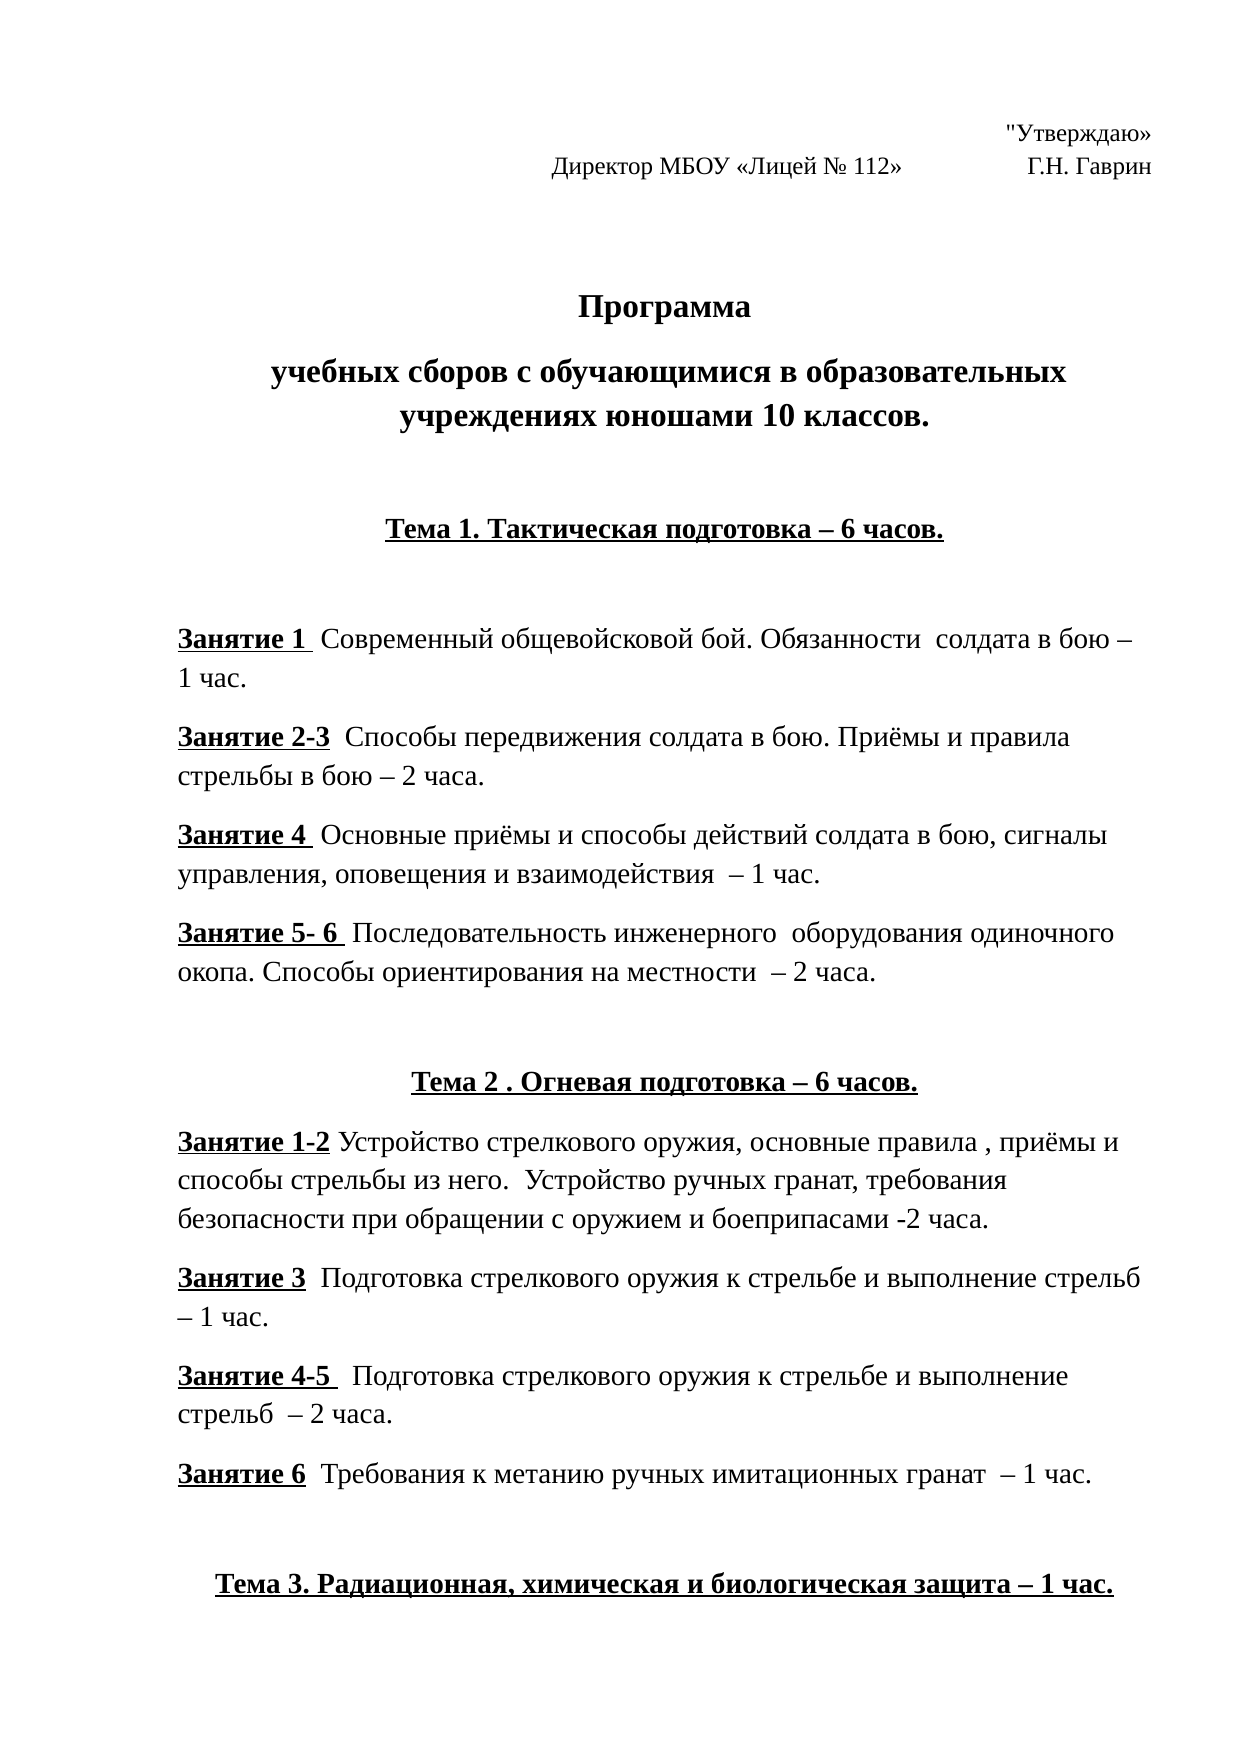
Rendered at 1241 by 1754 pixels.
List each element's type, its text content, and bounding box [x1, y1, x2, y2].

text Занятие 4 Основные приёмы и способы действий солдата в бою, сигналы управления, оповещения и взаимодействия – 1 час. [177, 817, 1152, 889]
text Занятие 3 Подготовка стрелкового оружия к стрельбе и выполнение стрельб – 1 час. [177, 1260, 1152, 1332]
text Директор МБОУ «Лицей № 112» Г.Н. Гаврин [207, 151, 1152, 180]
text Тема 1. Тактическая подготовка – 6 часов. [177, 511, 1152, 545]
text Занятие 1-2 Устройство стрелкового оружия, основные правила , приёмы и способы стрельбы из него. Устройство ручных гранат, требования безопасности при обращении с оружием и боеприпасами -2 часа. [177, 1124, 1152, 1234]
text Занятие 4-5 Подготовка стрелкового оружия к стрельбе и выполнение стрельб – 2 часа. [177, 1358, 1152, 1430]
text Занятие 6 Требования к метанию ручных имитационных гранат – 1 час. [177, 1456, 1152, 1489]
text Тема 3. Радиационная, химическая и биологическая защита – 1 час. [177, 1566, 1152, 1600]
text Занятие 1 Современный общевойсковой бой. Обязанности солдата в бою – 1 час. [177, 622, 1152, 694]
text Занятие 2-3 Способы передвижения солдата в бою. Приёмы и правила стрельбы в бою – 2 часа. [177, 719, 1152, 792]
text Занятие 5- 6 Последовательность инженерного оборудования одиночного окопа. Способы ориентирования на местности – 2 часа. [177, 915, 1152, 987]
text учебных сборов с обучающимися в образовательных учреждениях юношами 10 классов. [177, 351, 1152, 433]
text Программа [177, 286, 1152, 324]
text "Утверждаю» [207, 118, 1152, 147]
text Тема 2 . Огневая подготовка – 6 часов. [177, 1064, 1152, 1098]
